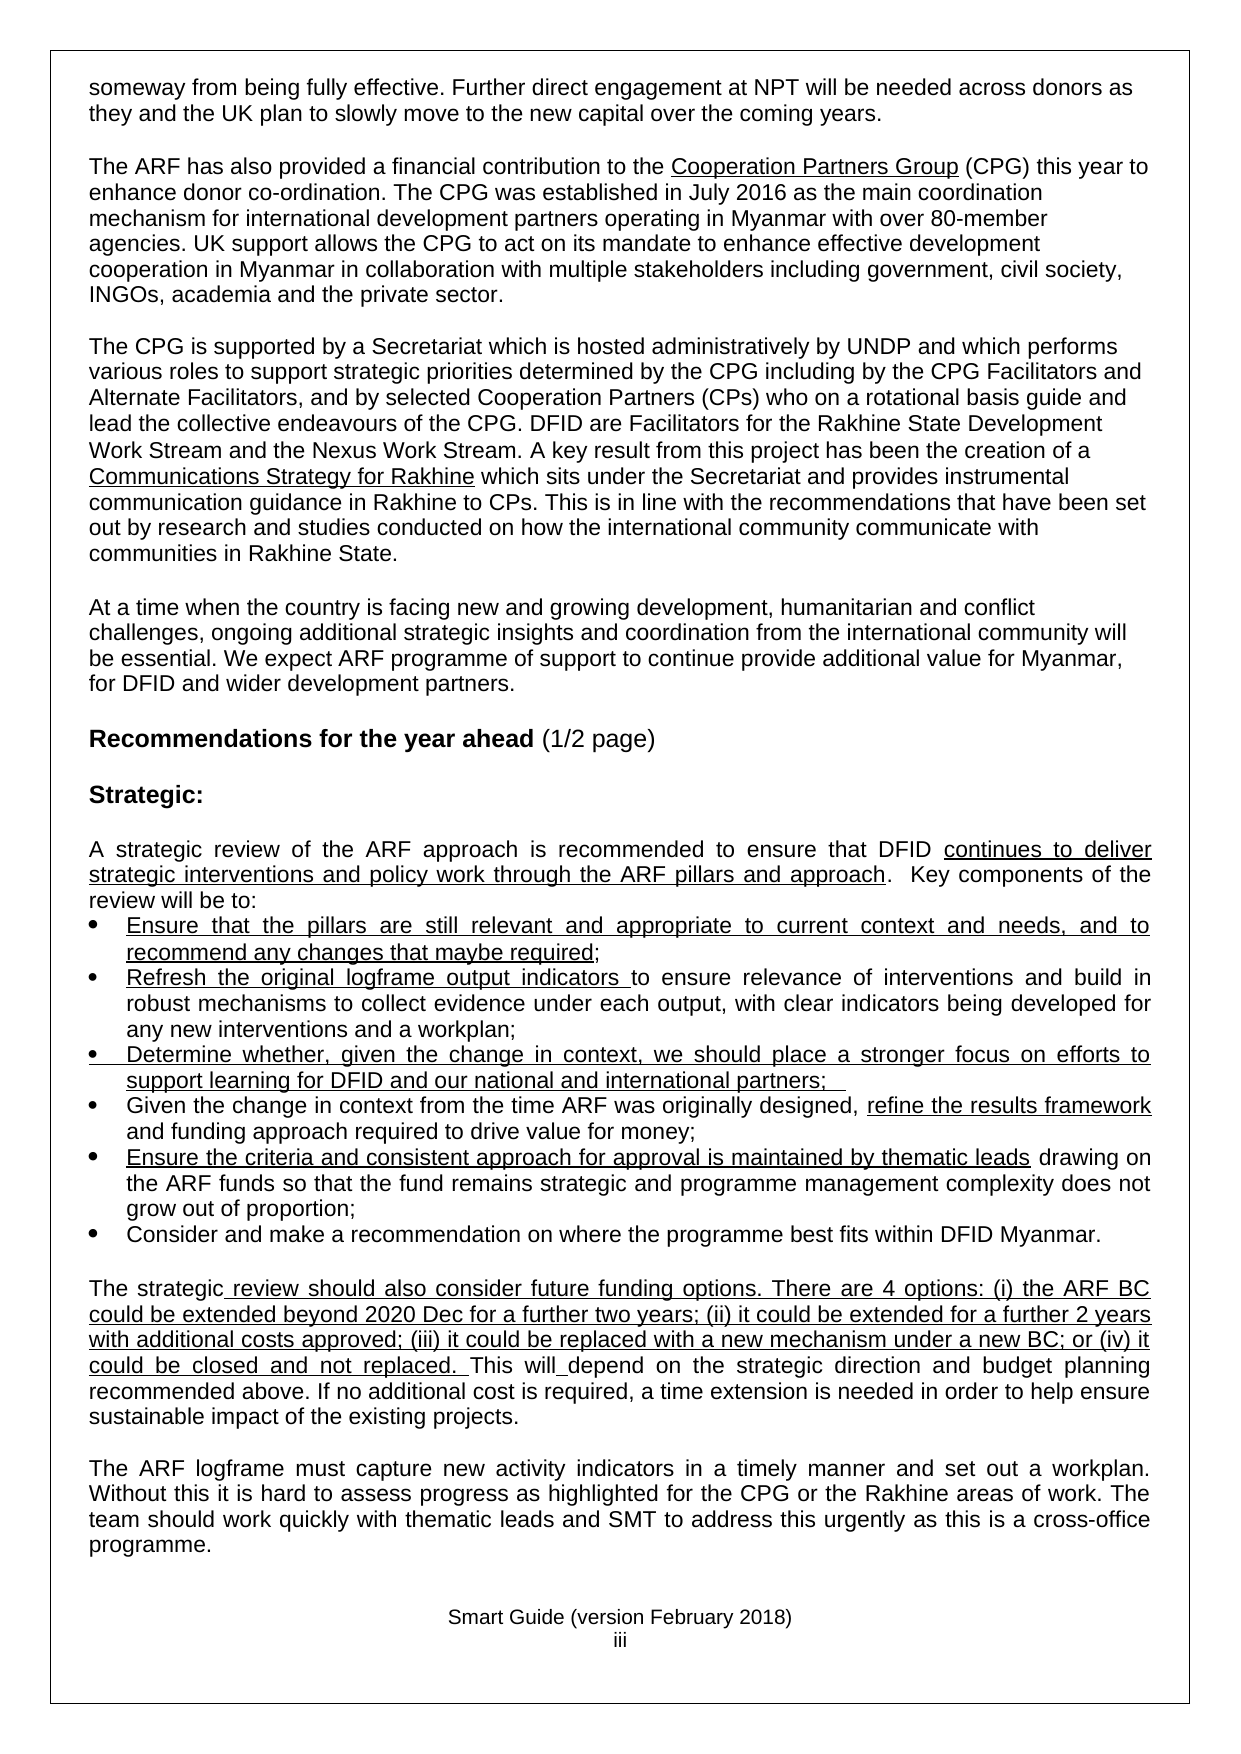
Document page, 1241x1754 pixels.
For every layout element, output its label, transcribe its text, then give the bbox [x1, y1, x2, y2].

text A strategic review of the ARF approach is recommended to ensure that DFID continues to deliver strategic interventions and policy work through the ARF pillars and approach. Key components of the review will be to: [89, 836, 1152, 913]
text someway from being fully effective. Further direct engagement at NPT will be needed across donors as they and the UK plan to slowly move to the new capital over the coming years. [89, 75, 1152, 126]
text The ARF logframe must capture new activity indicators in a timely manner and set out a workplan. Without this it is hard to assess progress as highlighted for the CPG or the Rakhine areas of work. The team should work quickly with thematic leads and SMT to address this urgently as this is a cross-office programme. [89, 1455, 1152, 1558]
text The ARF has also provided a financial contribution to the Cooperation Partners Group (CPG) this year to enhance donor co-ordination. The CPG was established in July 2016 as the main coordination mechanism for international development partners operating in Myanmar with over 80-member agencies. UK support allows the CPG to act on its mandate to enhance effective development cooperation in Myanmar in collaboration with multiple stakeholders including government, civil society, INGOs, academia and the private sector. [89, 154, 1152, 308]
list Ensure that the pillars are still relevant and appropriate to current context and needs, and to recommend any changes that maybe required; [89, 913, 1152, 965]
text The CPG is supported by a Secretariat which is hosted administratively by UNDP and which performs various roles to support strategic priorities determined by the CPG including by the CPG Facilitators and Alternate Facilitators, and by selected Cooperation Partners (CPs) who on a rotational basis guide and lead the collective endeavours of the CPG. DFID are Facilitators for the Rakhine State Development Work Stream and the Nexus Work Stream. A key result from this project has been the creation of a Communications Strategy for Rakhine which sits under the Secretariat and provides instrumental communication guidance in Rakhine to CPs. This is in line with the recommendations that have been set out by research and studies conducted on how the international community communicate with communities in Rakhine State. [89, 333, 1152, 566]
text The strategic review should also consider future funding options. There are 4 options: (i) the ARF BC could be extended beyond 2020 Dec for a further two years; (ii) it could be extended for a further 2 years [89, 1276, 1152, 1324]
list Given the change in context from the time ARF was originally designed, refine the results framework and funding approach required to drive value for money; [89, 1093, 1152, 1144]
text Strategic: [89, 781, 1152, 808]
text with additional costs approved; (iii) it could be replaced with a new mechanism under a new BC; or (iv) it could be closed and not replaced. This will depend on the strategic direction and budget planning recommended above. If no additional cost is required, a time extension is needed in order to help ensure sustainable impact of the existing projects. [89, 1325, 1152, 1429]
text At a time when the country is facing new and growing development, humanitarian and conflict challenges, ongoing additional strategic insights and coordination from the international community will be essential. We expect ARF programme of support to continue provide additional value for Myanmar, for DFID and wider development partners. [89, 594, 1152, 697]
list Ensure the criteria and consistent approach for approval is maintained by thematic leads drawing on the ARF funds so that the fund remains strategic and programme management complexity does not grow out of proportion; [89, 1144, 1152, 1222]
list Refresh the original logframe output indicators to ensure relevance of interventions and build in robust mechanisms to collect evidence under each output, with clear indicators being developed for any new interventions and a workplan; [89, 965, 1152, 1042]
list Determine whether, given the change in context, we should place a stronger focus on efforts to support learning for DFID and our national and international partners; [89, 1042, 1152, 1093]
text Recommendations for the year ahead (1/2 page) [89, 725, 1152, 753]
list Consider and make a recommendation on where the programme best fits within DFID Myanmar. [89, 1222, 1152, 1248]
